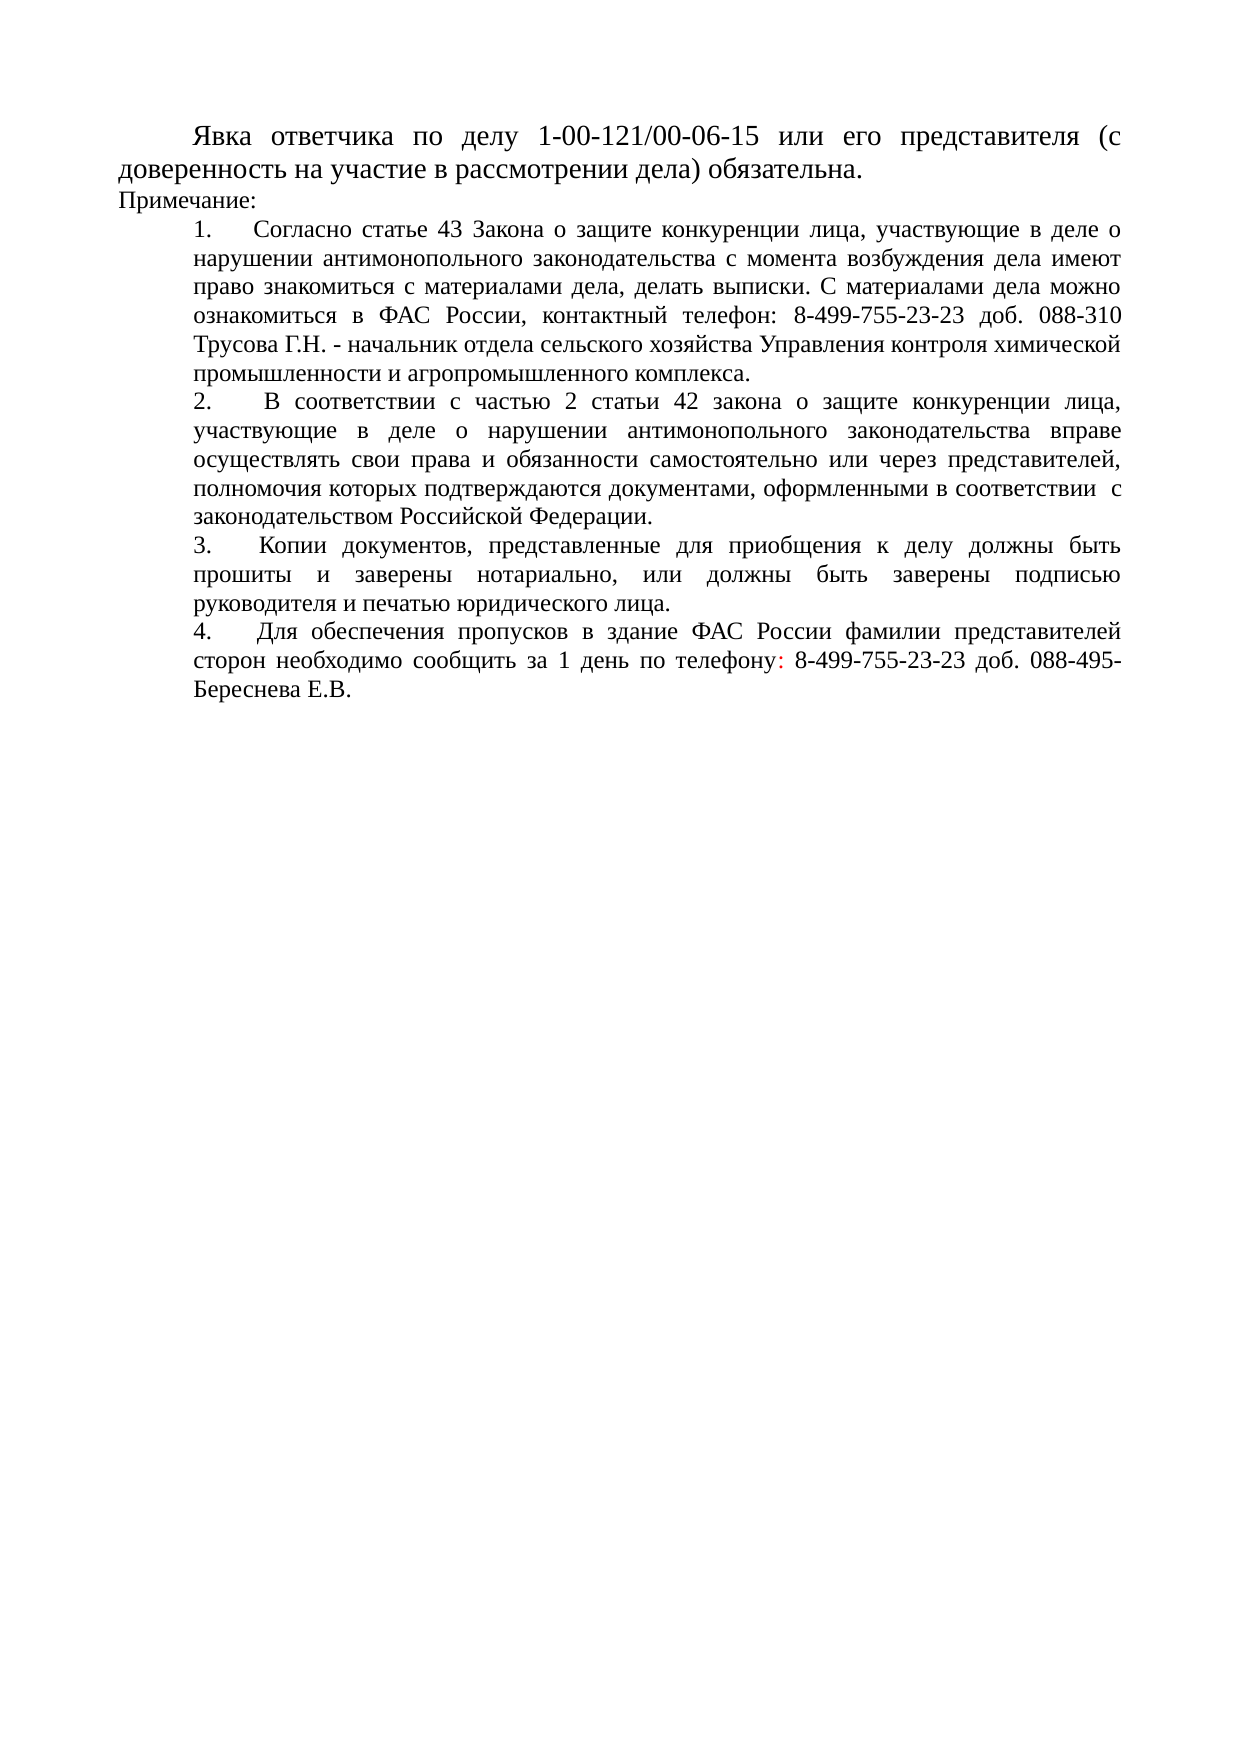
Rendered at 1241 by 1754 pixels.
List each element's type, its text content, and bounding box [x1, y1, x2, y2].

text 3. Копии документов, представленные для приобщения к делу должны быть прошиты и заверены нотариально, или должны быть заверены подписью руководителя и печатью юридического лица. [193, 530, 1122, 616]
text 4. Для обеспечения пропусков в здание ФАС России фамилии представителей сторон необходимо сообщить за 1 день по телефону: 8-499-755-23-23 доб. 088-495-Береснева Е.В. [193, 616, 1122, 703]
text 2. В соответствии с частью 2 статьи 42 закона о защите конкуренции лица, участвующие в деле о нарушении антимонопольного законодательства вправе осуществлять свои права и обязанности самостоятельно или через представителей, полномочия которых подтверждаются документами, оформленными в соответствии с законодательством Российской Федерации. [193, 386, 1122, 530]
text 1. Согласно статье 43 Закона о защите конкуренции лица, участвующие в деле о нарушении антимонопольного законодательства с момента возбуждения дела имеют право знакомиться с материалами дела, делать выписки. С материалами дела можно ознакомиться в ФАС России, контактный телефон: 8-499-755-23-23 доб. 088-310 Трусова Г.Н. - начальник отдела сельского хозяйства Управления контроля химической промышленности и агропромышленного комплекса. [193, 214, 1122, 386]
text Примечание: [118, 185, 1122, 214]
text Явка ответчика по делу 1-00-121/00-06-15 или его представителя (с доверенность на участие в рассмотрении дела) обязательна. [118, 118, 1122, 185]
